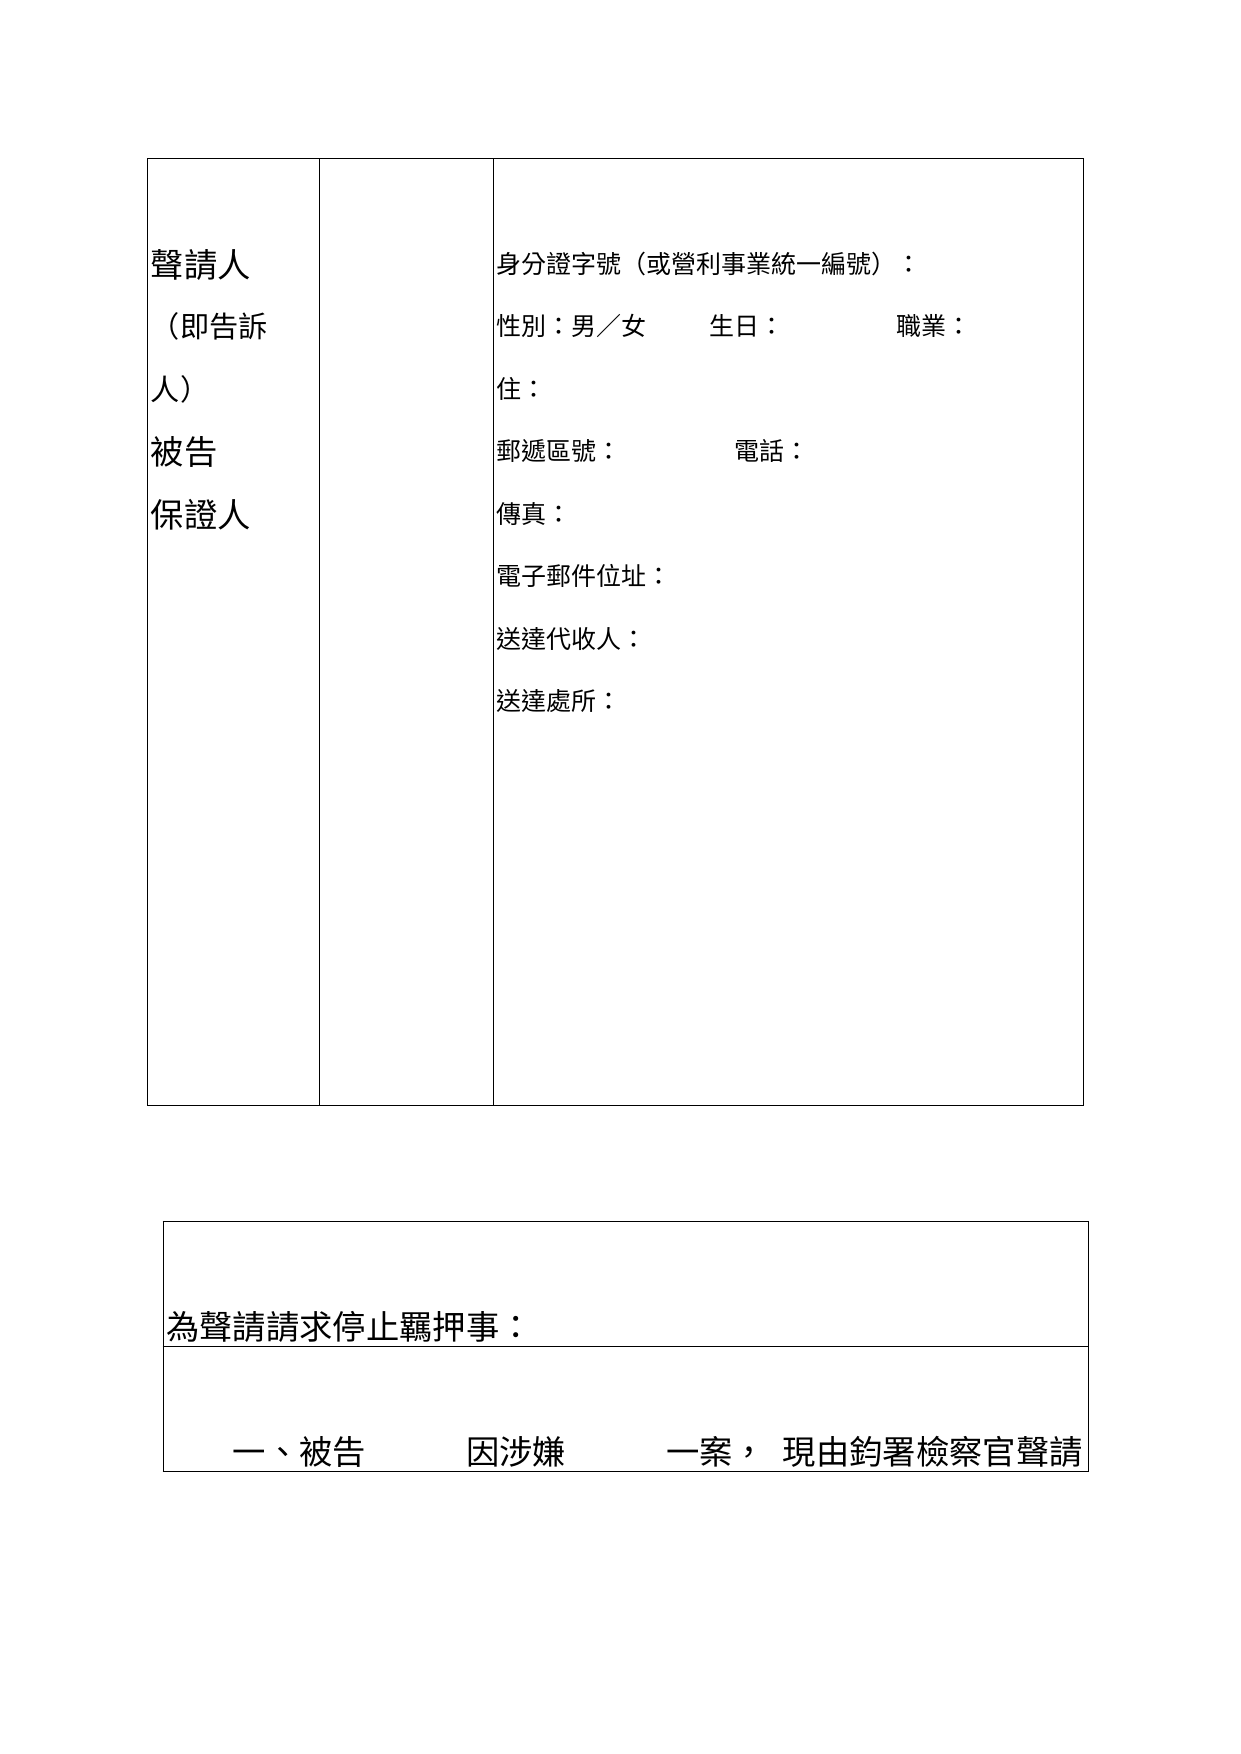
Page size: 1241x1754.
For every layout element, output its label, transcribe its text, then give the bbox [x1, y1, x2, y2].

table_header 為聲請請求停止羈押事： [164, 1222, 1088, 1346]
table_cell 身分證字號（或營利事業統一編號）： 性別：男／女 生日： 職業： 住： 郵遞區號： 電話： 傳真： 電子郵件位址： 送達代收人： 送達處所： [494, 159, 1083, 1105]
table_cell 聲請人 （即告訴人） 被告 保證人 [148, 159, 319, 1105]
table_cell 一、被告 因涉嫌 一案， 現由鈞署檢察官聲請 [164, 1347, 1088, 1471]
table_cell [320, 159, 493, 1105]
